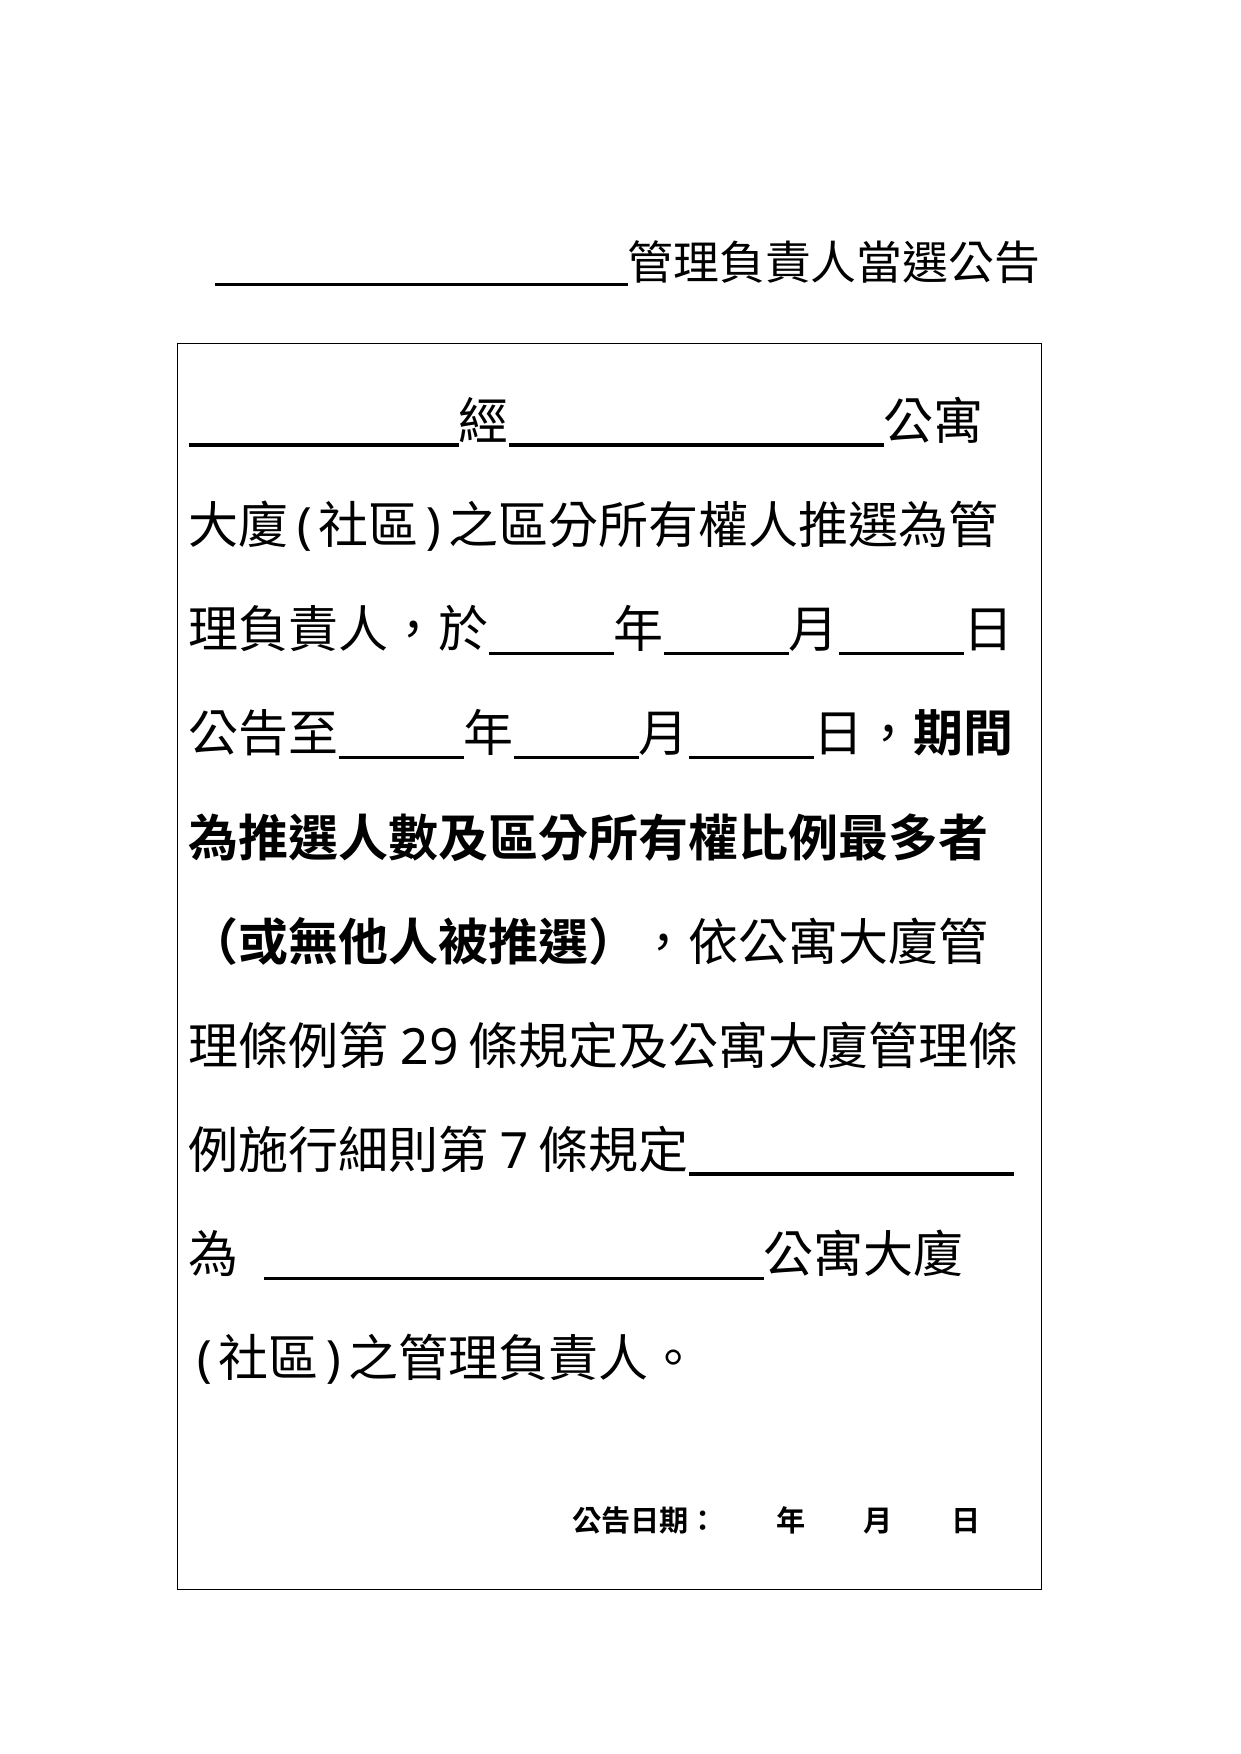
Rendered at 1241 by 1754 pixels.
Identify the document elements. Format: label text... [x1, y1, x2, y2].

table_header 經 公寓大廈(社區)之區分所有權人推選為管理負責人，於 年 月 日公告至 年 月 日，期間為推選人數及區分所有權比例最多者（或無他人被推選），依公寓大廈管理條例第29條規定及公寓大廈管理條例施行細則第7條規定 為 公寓大廈(社區)之管理負責人。 公告日期： 年 月 日 [178, 344, 1041, 1589]
text 管理負責人當選公告 [215, 226, 1122, 292]
